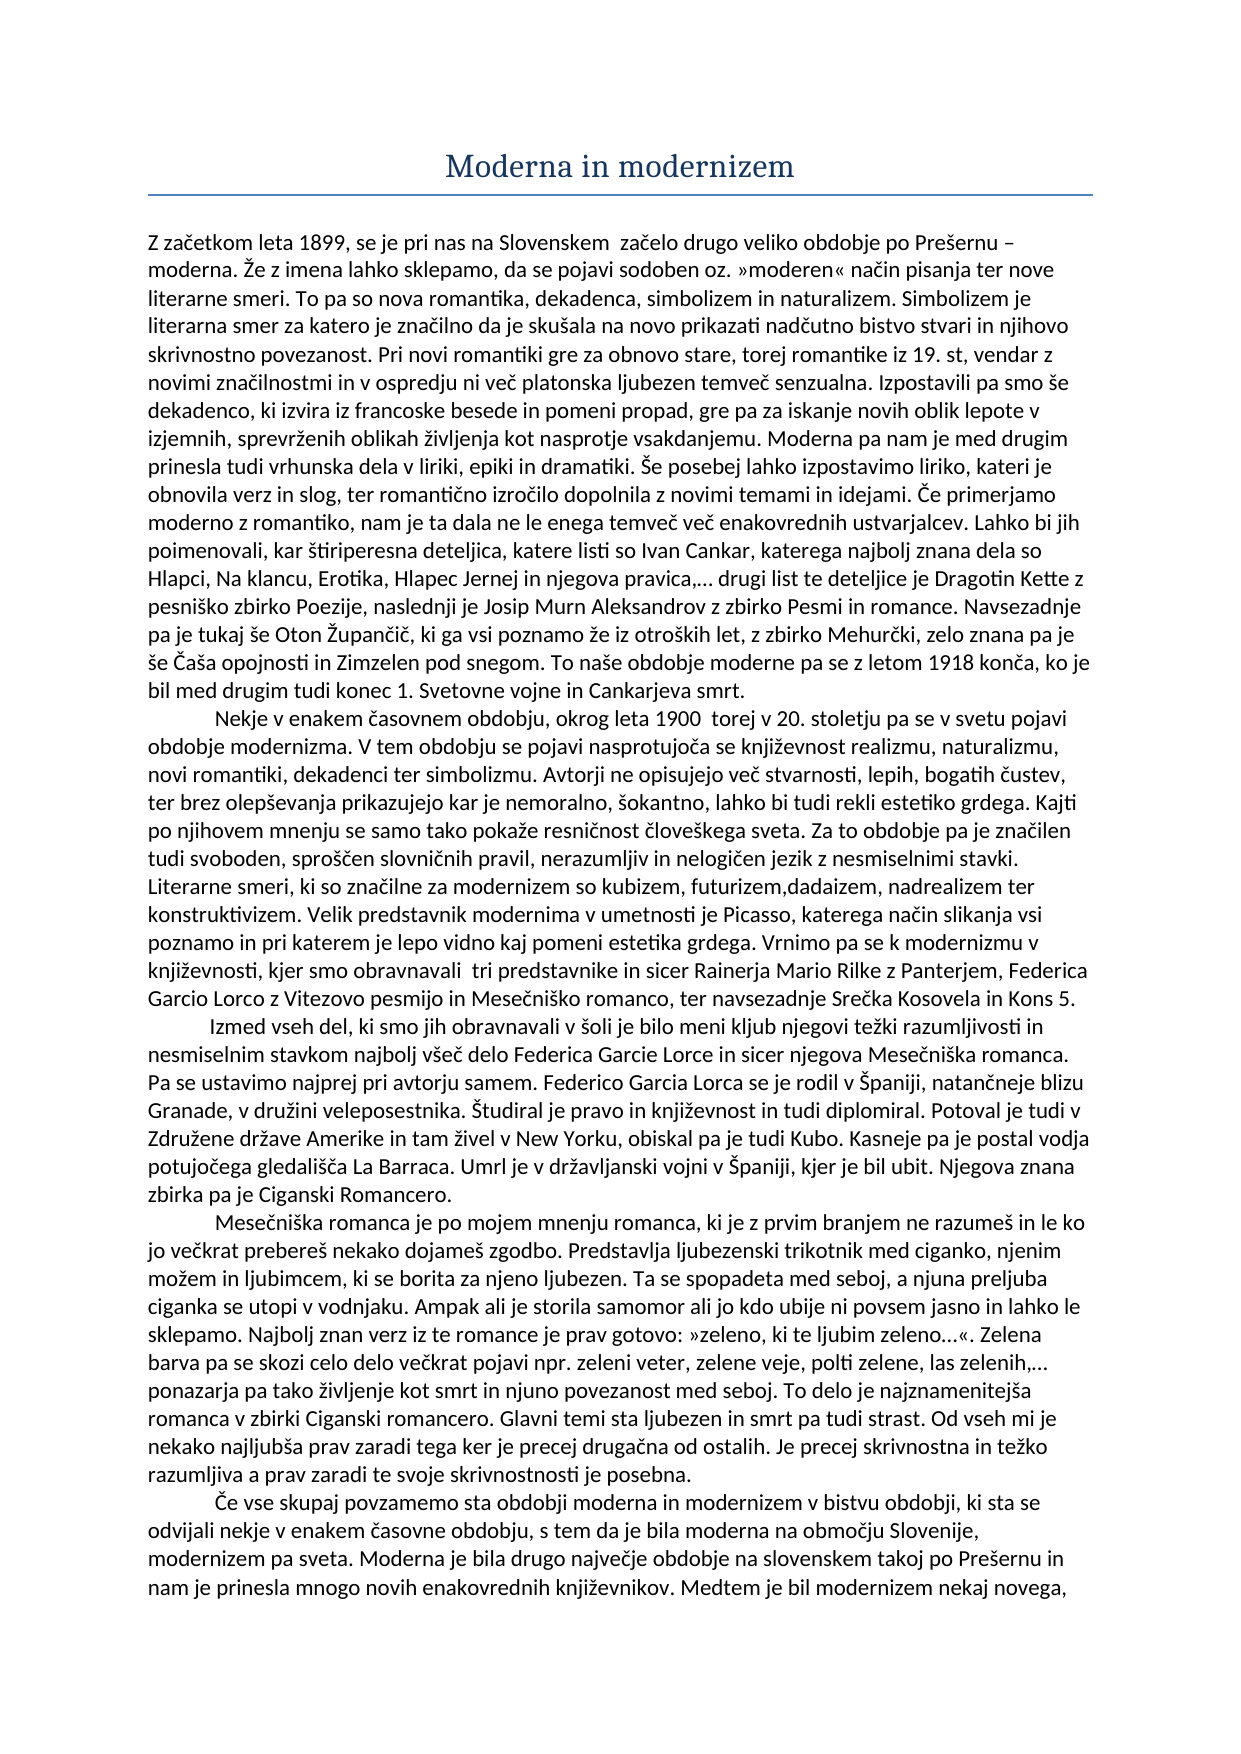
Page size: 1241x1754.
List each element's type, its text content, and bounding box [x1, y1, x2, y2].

text Nekje v enakem časovnem obdobju, okrog leta 1900 torej v 20. stoletju pa se v svetu pojavi obdobje modernizma. V tem obdobju se pojavi nasprotujoča se književnost realizmu, naturalizmu, novi romantiki, dekadenci ter simbolizmu. Avtorji ne opisujejo več stvarnosti, lepih, bogatih čustev, ter brez olepševanja prikazujejo kar je nemoralno, šokantno, lahko bi tudi rekli estetiko grdega. Kajti po njihovem mnenju se samo tako pokaže resničnost človeškega sveta. Za to obdobje pa je značilen tudi svoboden, sproščen slovničnih pravil, nerazumljiv in nelogičen jezik z nesmiselnimi stavki. Literarne smeri, ki so značilne za modernizem so kubizem, futurizem,dadaizem, nadrealizem ter konstruktivizem. Velik predstavnik modernima v umetnosti je Picasso, katerega način slikanja vsi poznamo in pri katerem je lepo vidno kaj pomeni estetika grdega. Vrnimo pa se k modernizmu v književnosti, kjer smo obravnavali tri predstavnike in sicer Rainerja Mario Rilke z Panterjem, Federica Garcio Lorco z Vitezovo pesmijo in Mesečniško romanco, ter navsezadnje Srečka Kosovela in Kons 5. [148, 704, 1093, 1012]
text Če vse skupaj povzamemo sta obdobji moderna in modernizem v bistvu obdobji, ki sta se odvijali nekje v enakem časovne obdobju, s tem da je bila moderna na območju Slovenije, modernizem pa sveta. Moderna je bila drugo največje obdobje na slovenskem takoj po Prešernu in nam je prinesla mnogo novih enakovrednih književnikov. Medtem je bil modernizem nekaj novega, [148, 1488, 1093, 1601]
text Mesečniška romanca je po mojem mnenju romanca, ki je z prvim branjem ne razumeš in le ko jo večkrat prebereš nekako dojameš zgodbo. Predstavlja ljubezenski trikotnik med ciganko, njenim možem in ljubimcem, ki se borita za njeno ljubezen. Ta se spopadeta med seboj, a njuna preljuba ciganka se utopi v vodnjaku. Ampak ali je storila samomor ali jo kdo ubije ni povsem jasno in lahko le sklepamo. Najbolj znan verz iz te romance je prav gotovo: »zeleno, ki te ljubim zeleno…«. Zelena barva pa se skozi celo delo večkrat pojavi npr. zeleni veter, zelene veje, polti zelene, las zelenih,… ponazarja pa tako življenje kot smrt in njuno povezanost med seboj. To delo je najznamenitejša romanca v zbirki Ciganski romancero. Glavni temi sta ljubezen in smrt pa tudi strast. Od vseh mi je nekako najljubša prav zaradi tega ker je precej drugačna od ostalih. Je precej skrivnostna in težko razumljiva a prav zaradi te svoje skrivnostnosti je posebna. [148, 1208, 1093, 1488]
title Moderna in modernizem [148, 148, 1093, 194]
text Z začetkom leta 1899, se je pri nas na Slovenskem začelo drugo veliko obdobje po Prešernu – moderna. Že z imena lahko sklepamo, da se pojavi sodoben oz. »moderen« način pisanja ter nove literarne smeri. To pa so nova romantika, dekadenca, simbolizem in naturalizem. Simbolizem je literarna smer za katero je značilno da je skušala na novo prikazati nadčutno bistvo stvari in njihovo skrivnostno povezanost. Pri novi romantiki gre za obnovo stare, torej romantike iz 19. st, vendar z novimi značilnostmi in v ospredju ni več platonska ljubezen temveč senzualna. Izpostavili pa smo še dekadenco, ki izvira iz francoske besede in pomeni propad, gre pa za iskanje novih oblik lepote v izjemnih, sprevrženih oblikah življenja kot nasprotje vsakdanjemu. Moderna pa nam je med drugim prinesla tudi vrhunska dela v liriki, epiki in dramatiki. Še posebej lahko izpostavimo liriko, kateri je obnovila verz in slog, ter romantično izročilo dopolnila z novimi temami in idejami. Če primerjamo moderno z romantiko, nam je ta dala ne le enega temveč več enakovrednih ustvarjalcev. Lahko bi jih poimenovali, kar štiriperesna deteljica, katere listi so Ivan Cankar, katerega najbolj znana dela so Hlapci, Na klancu, Erotika, Hlapec Jernej in njegova pravica,… drugi list te deteljice je Dragotin Kette z pesniško zbirko Poezije, naslednji je Josip Murn Aleksandrov z zbirko Pesmi in romance. Navsezadnje pa je tukaj še Oton Župančič, ki ga vsi poznamo že iz otroških let, z zbirko Mehurčki, zelo znana pa je še Čaša opojnosti in Zimzelen pod snegom. To naše obdobje moderne pa se z letom 1918 konča, ko je bil med drugim tudi konec 1. Svetovne vojne in Cankarjeva smrt. [148, 228, 1093, 704]
text Izmed vseh del, ki smo jih obravnavali v šoli je bilo meni kljub njegovi težki razumljivosti in nesmiselnim stavkom najbolj všeč delo Federica Garcie Lorce in sicer njegova Mesečniška romanca. [148, 1012, 1093, 1068]
text Pa se ustavimo najprej pri avtorju samem. Federico Garcia Lorca se je rodil v Španiji, natančneje blizu Granade, v družini veleposestnika. Študiral je pravo in književnost in tudi diplomiral. Potoval je tudi v Združene države Amerike in tam živel v New Yorku, obiskal pa je tudi Kubo. Kasneje pa je postal vodja potujočega gledališča La Barraca. Umrl je v državljanski vojni v Španiji, kjer je bil ubit. Njegova znana zbirka pa je Ciganski Romancero. [148, 1068, 1093, 1208]
